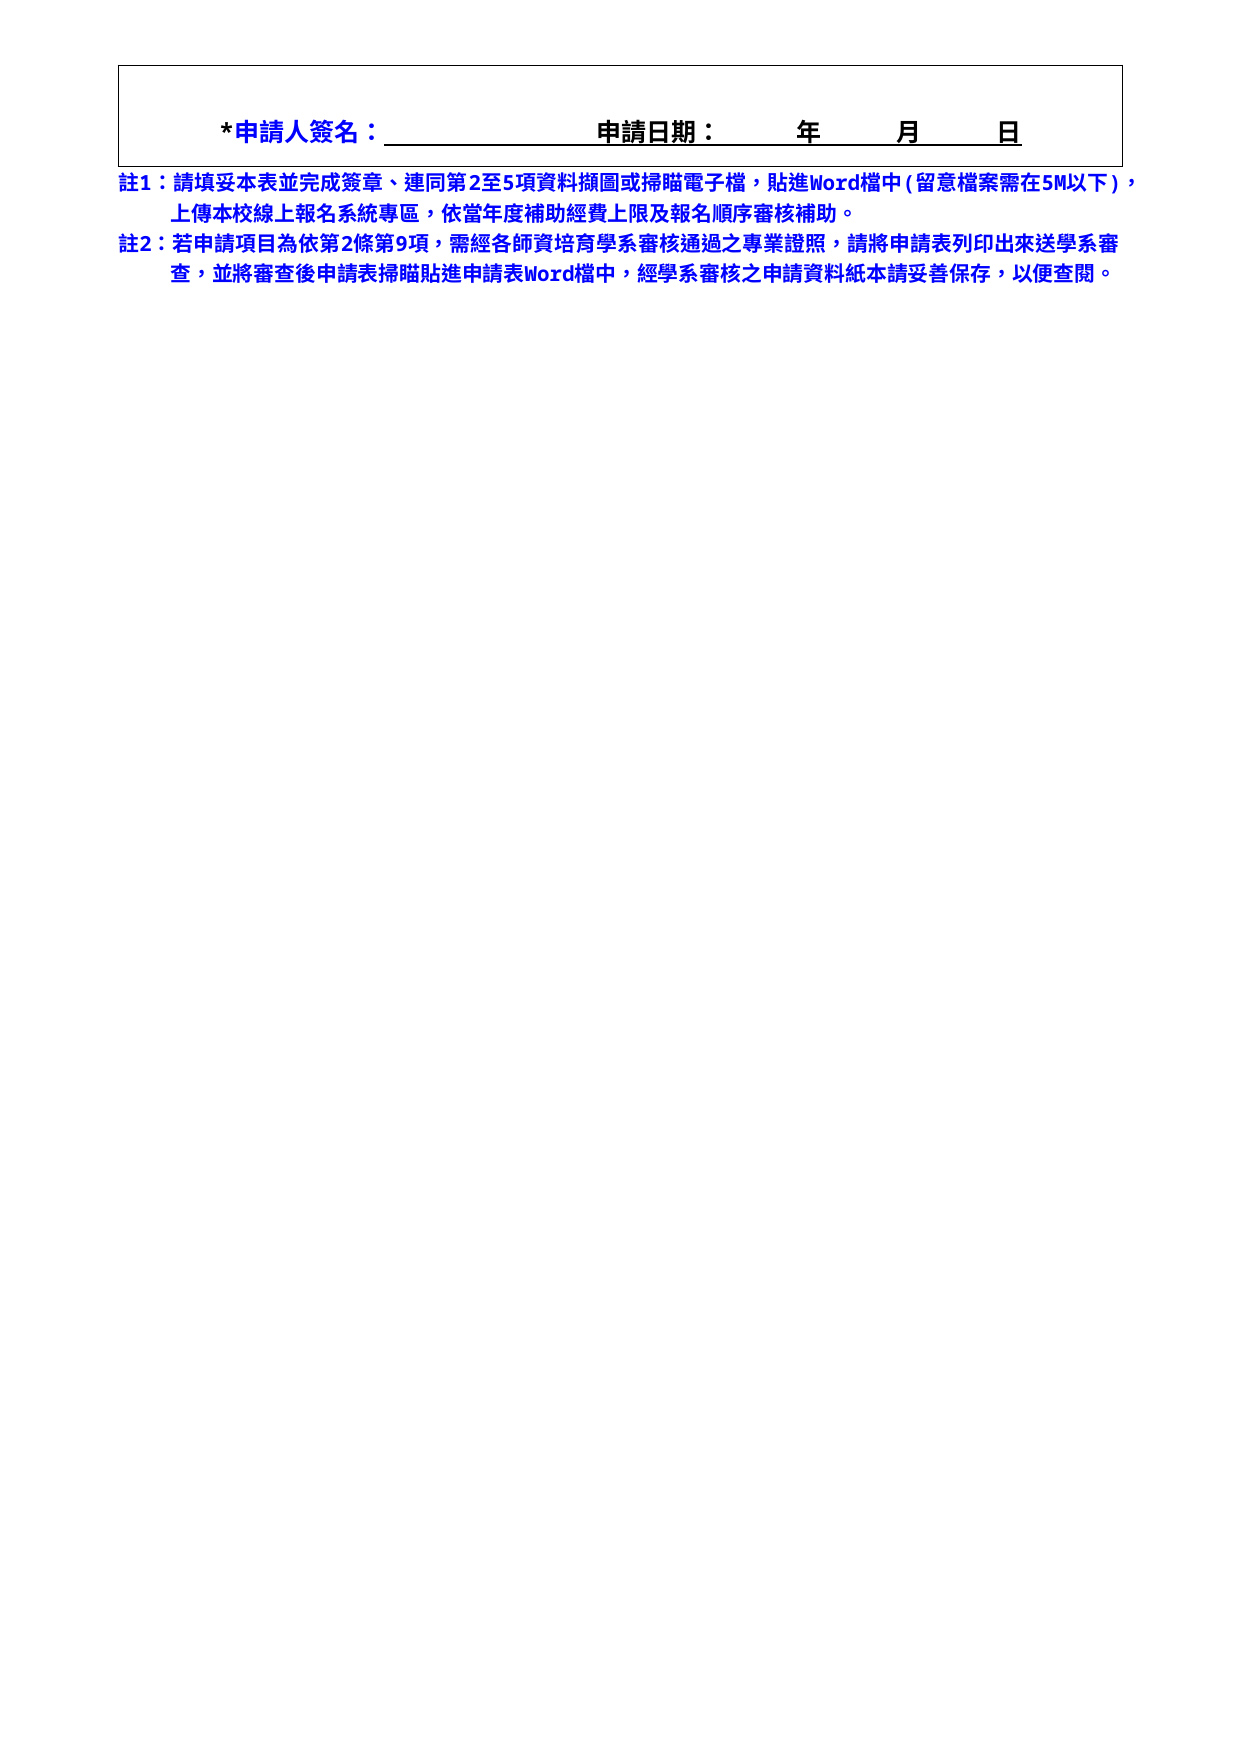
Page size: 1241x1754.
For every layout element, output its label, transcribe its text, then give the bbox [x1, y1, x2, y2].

text 註2：若申請項目為依第2條第9項，需經各師資培育學系審核通過之專業證照，請將申請表列印出來送學系審查，並將審查後申請表掃瞄貼進申請表Word檔中，經學系審核之申請資料紙本請妥善保存，以便查閱。 [118, 227, 1122, 288]
table_cell *申請人簽名： 申請日期： 年 月 日 [119, 66, 1122, 166]
text 註1：請填妥本表並完成簽章、連同第2至5項資料擷圖或掃瞄電子檔，貼進Word檔中(留意檔案需在5M以下)，上傳本校線上報名系統專區，依當年度補助經費上限及報名順序審核補助。 [118, 167, 1122, 227]
